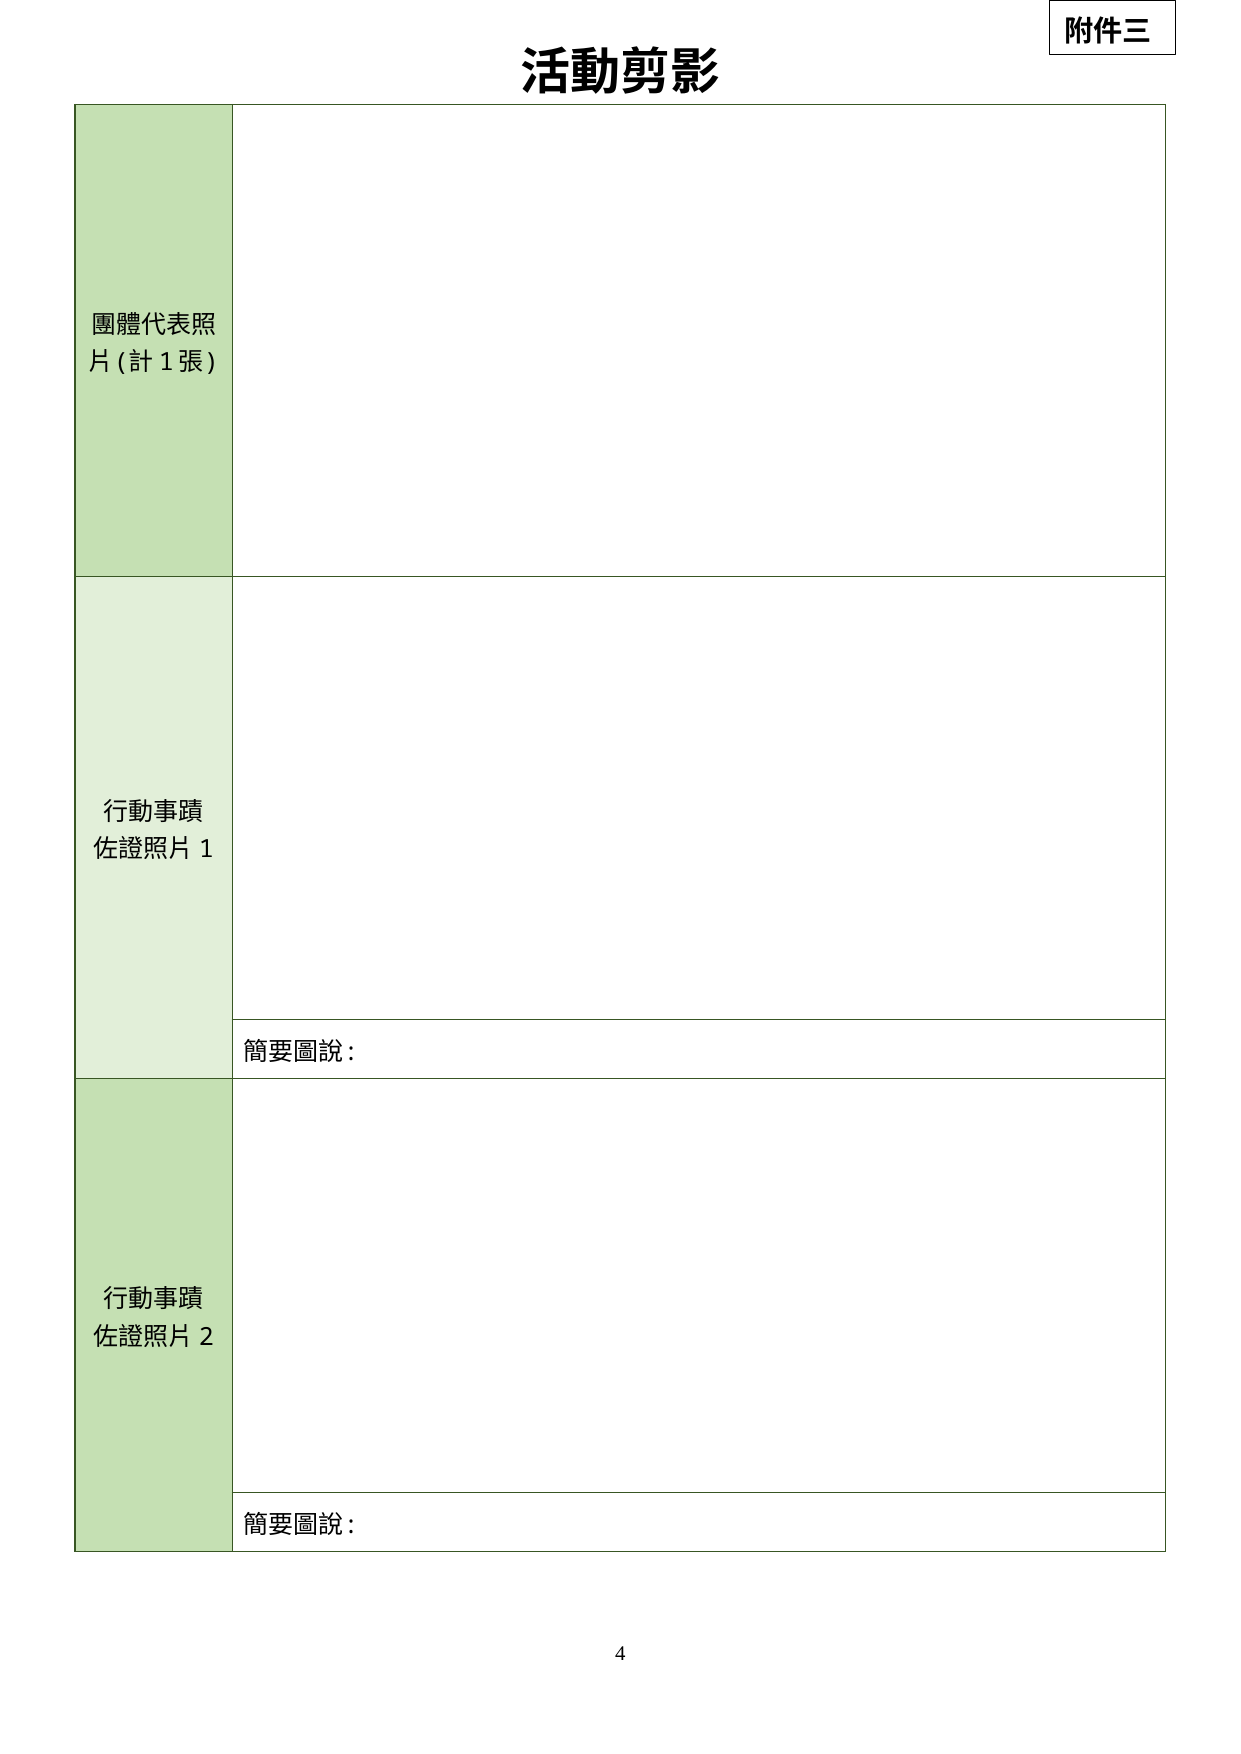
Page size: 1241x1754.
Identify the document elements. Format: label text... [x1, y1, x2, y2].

table_header 團體代表照片(計1張) [76, 105, 232, 576]
table_cell 簡要圖說: [233, 1020, 1165, 1078]
table_cell [233, 1079, 1165, 1492]
text 活動剪影 [75, 31, 1165, 104]
table_cell [233, 577, 1165, 1019]
table_cell 行動事蹟 佐證照片2 [76, 1079, 232, 1551]
table_cell 行動事蹟 佐證照片1 [76, 577, 232, 1078]
table_cell 簡要圖說: [233, 1493, 1165, 1551]
table_header [233, 105, 1165, 576]
